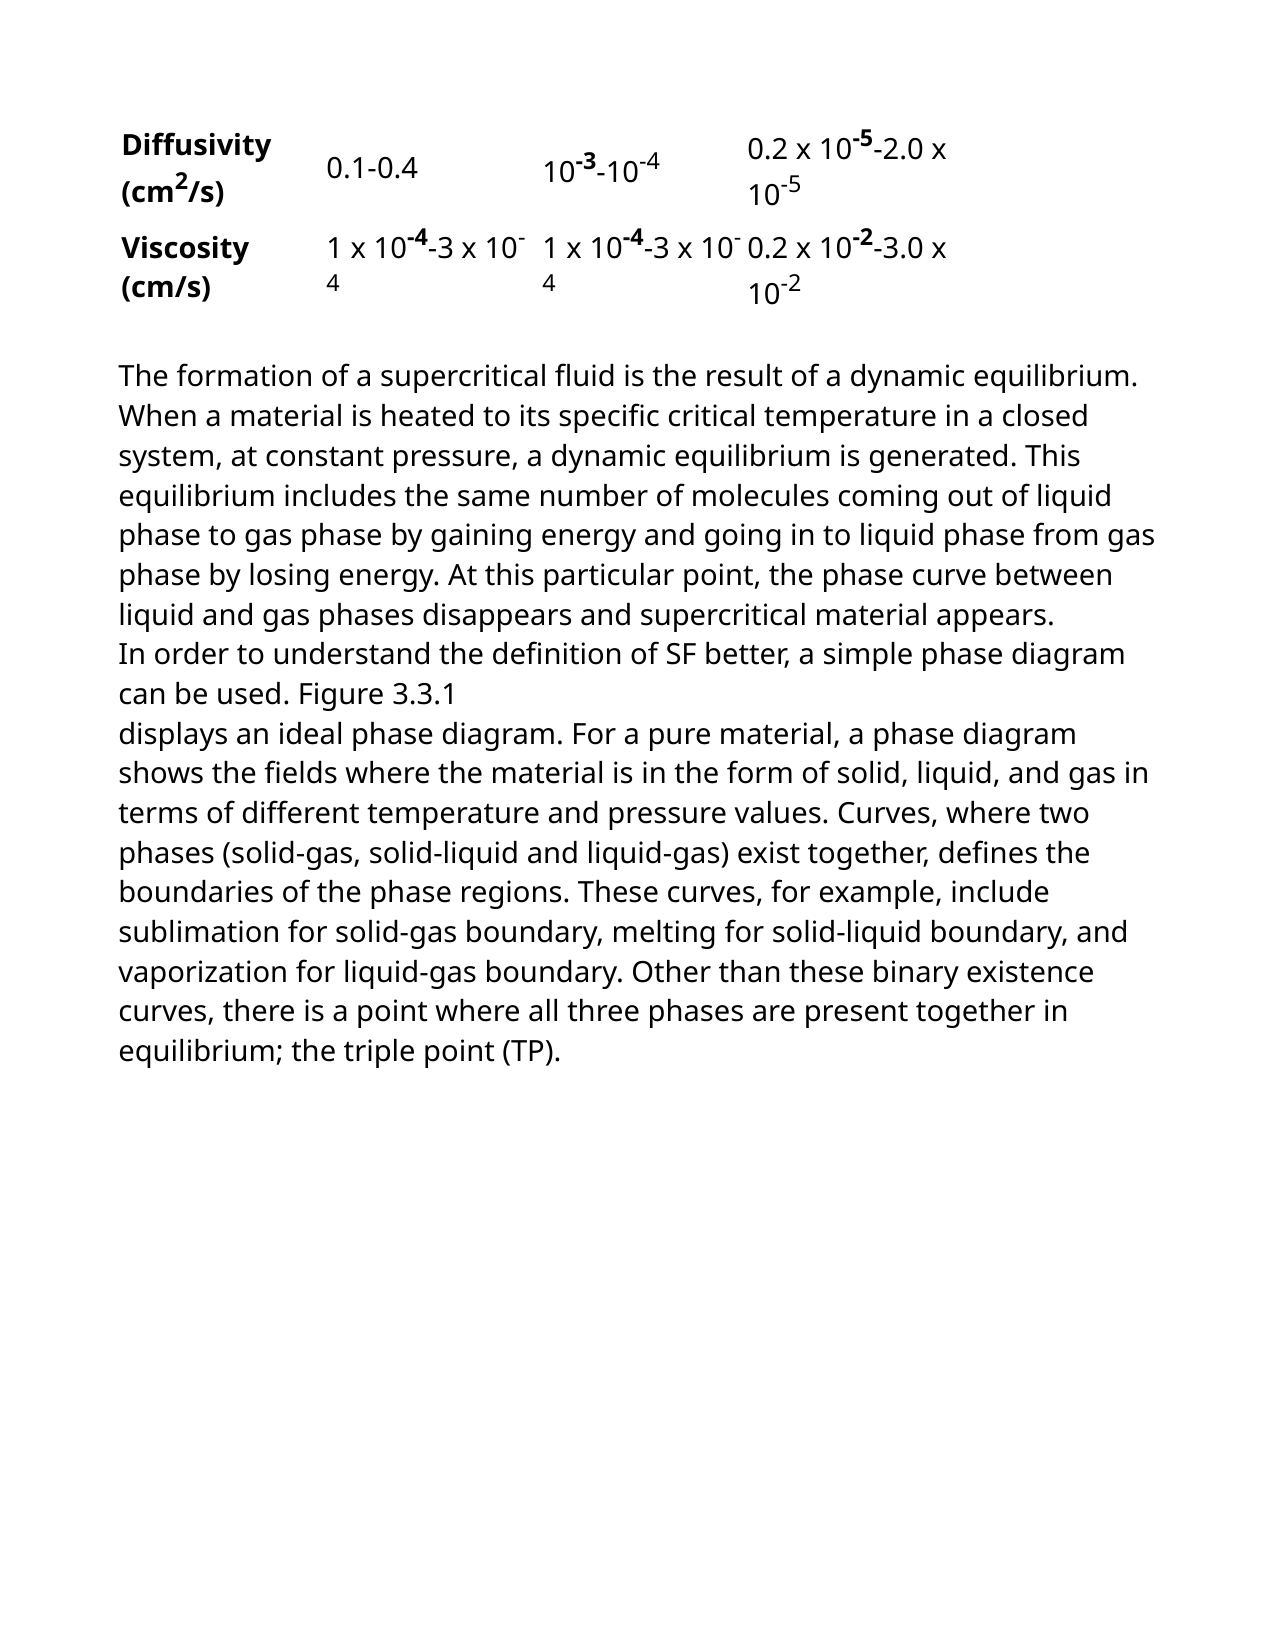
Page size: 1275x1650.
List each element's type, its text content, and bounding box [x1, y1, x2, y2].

text In order to understand the definition of SF better, a simple phase diagram can be used. Figure 3.3.1 [118, 633, 1157, 713]
table_cell 0.1-0.4 [323, 118, 539, 217]
table_cell 0.2 x 10-2-3.0 x 10-2 [744, 217, 964, 316]
table_cell Diffusivity (cm2/s) [118, 118, 323, 217]
table_cell Viscosity (cm/s) [118, 217, 323, 316]
table_cell 1 x 10-4-3 x 10-4 [539, 217, 744, 316]
table_cell 10-3-10-4 [539, 118, 744, 217]
table_cell 0.2 x 10-5-2.0 x 10-5 [744, 118, 964, 217]
table_cell 1 x 10-4-3 x 10-4 [323, 217, 539, 316]
text displays an ideal phase diagram. For a pure material, a phase diagram shows the fields where the material is in the form of solid, liquid, and gas in terms of different temperature and pressure values. Curves, where two phases (solid-gas, solid-liquid and liquid-gas) exist together, defines the boundaries of the phase regions. These curves, for example, include sublimation for solid-gas boundary, melting for solid-liquid boundary, and vaporization for liquid-gas boundary. Other than these binary existence curves, there is a point where all three phases are present together in equilibrium; the triple point (TP). [118, 713, 1157, 1070]
text The formation of a supercritical fluid is the result of a dynamic equilibrium. When a material is heated to its specific critical temperature in a closed system, at constant pressure, a dynamic equilibrium is generated. This equilibrium includes the same number of molecules coming out of liquid phase to gas phase by gaining energy and going in to liquid phase from gas phase by losing energy. At this particular point, the phase curve between liquid and gas phases disappears and supercritical material appears. [118, 356, 1157, 633]
